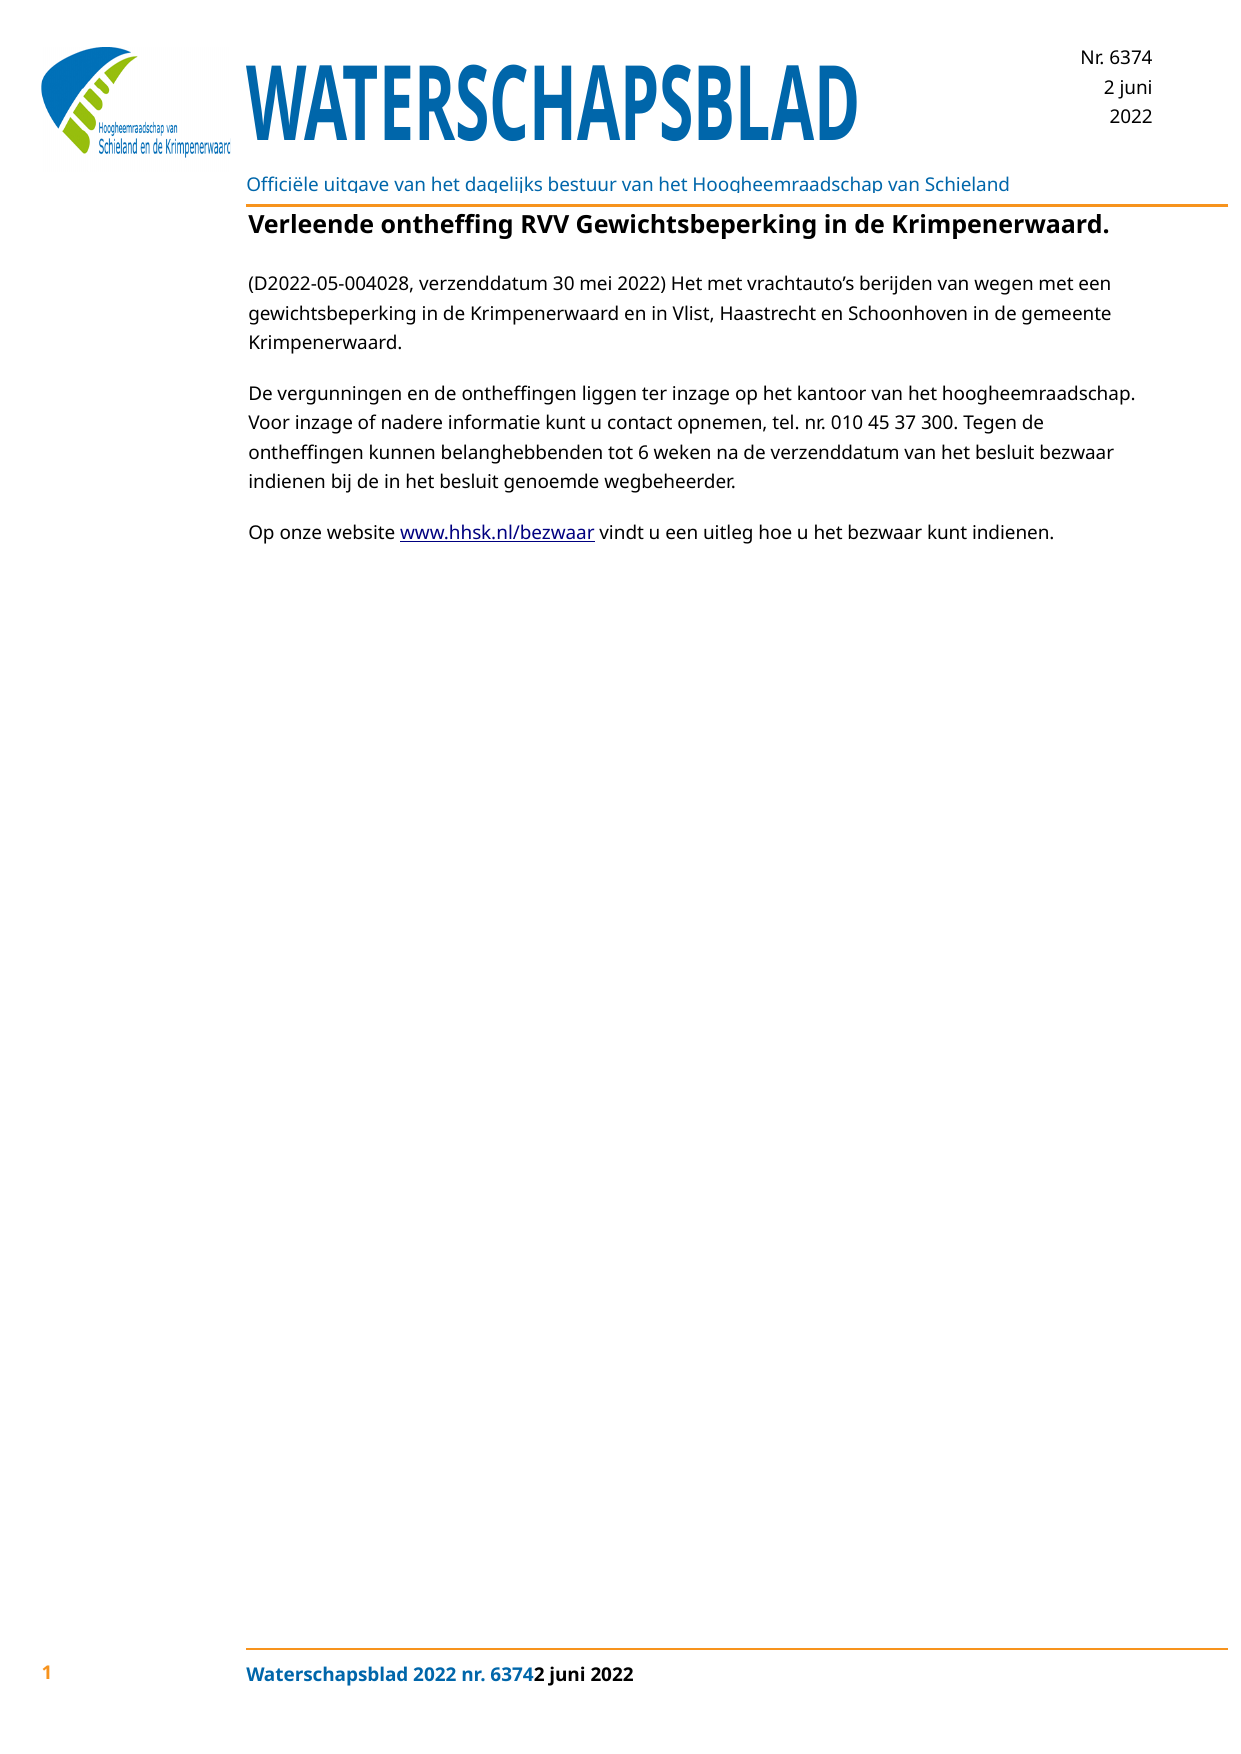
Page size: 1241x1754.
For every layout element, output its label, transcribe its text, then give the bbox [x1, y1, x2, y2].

text Verleende ontheffing RVV Gewichtsbeperking in de Krimpenerwaard. [248, 207, 1152, 241]
text Op onze website www.hhsk.nl/bezwaar vindt u een uitleg hoe u het bezwaar kunt indienen. [248, 519, 1152, 545]
text De vergunningen en de ontheffingen liggen ter inzage op het kantoor van het hoogheemraadschap. Voor inzage of nadere informatie kunt u contact opnemen, tel. nr. 010 45 37 300. Tegen de ontheffingen kunnen belanghebbenden tot 6 weken na de verzenddatum van het besluit bezwaar indienen bij de in het besluit genoemde wegbeheerder. [248, 380, 1152, 494]
text (D2022-05-004028, verzenddatum 30 mei 2022) Het met vrachtauto’s berijden van wegen met een gewichtsbeperking in de Krimpenerwaard en in Vlist, Haastrecht en Schoonhoven in de gemeente Krimpenerwaard. [248, 270, 1152, 355]
picture [41, 47, 231, 172]
